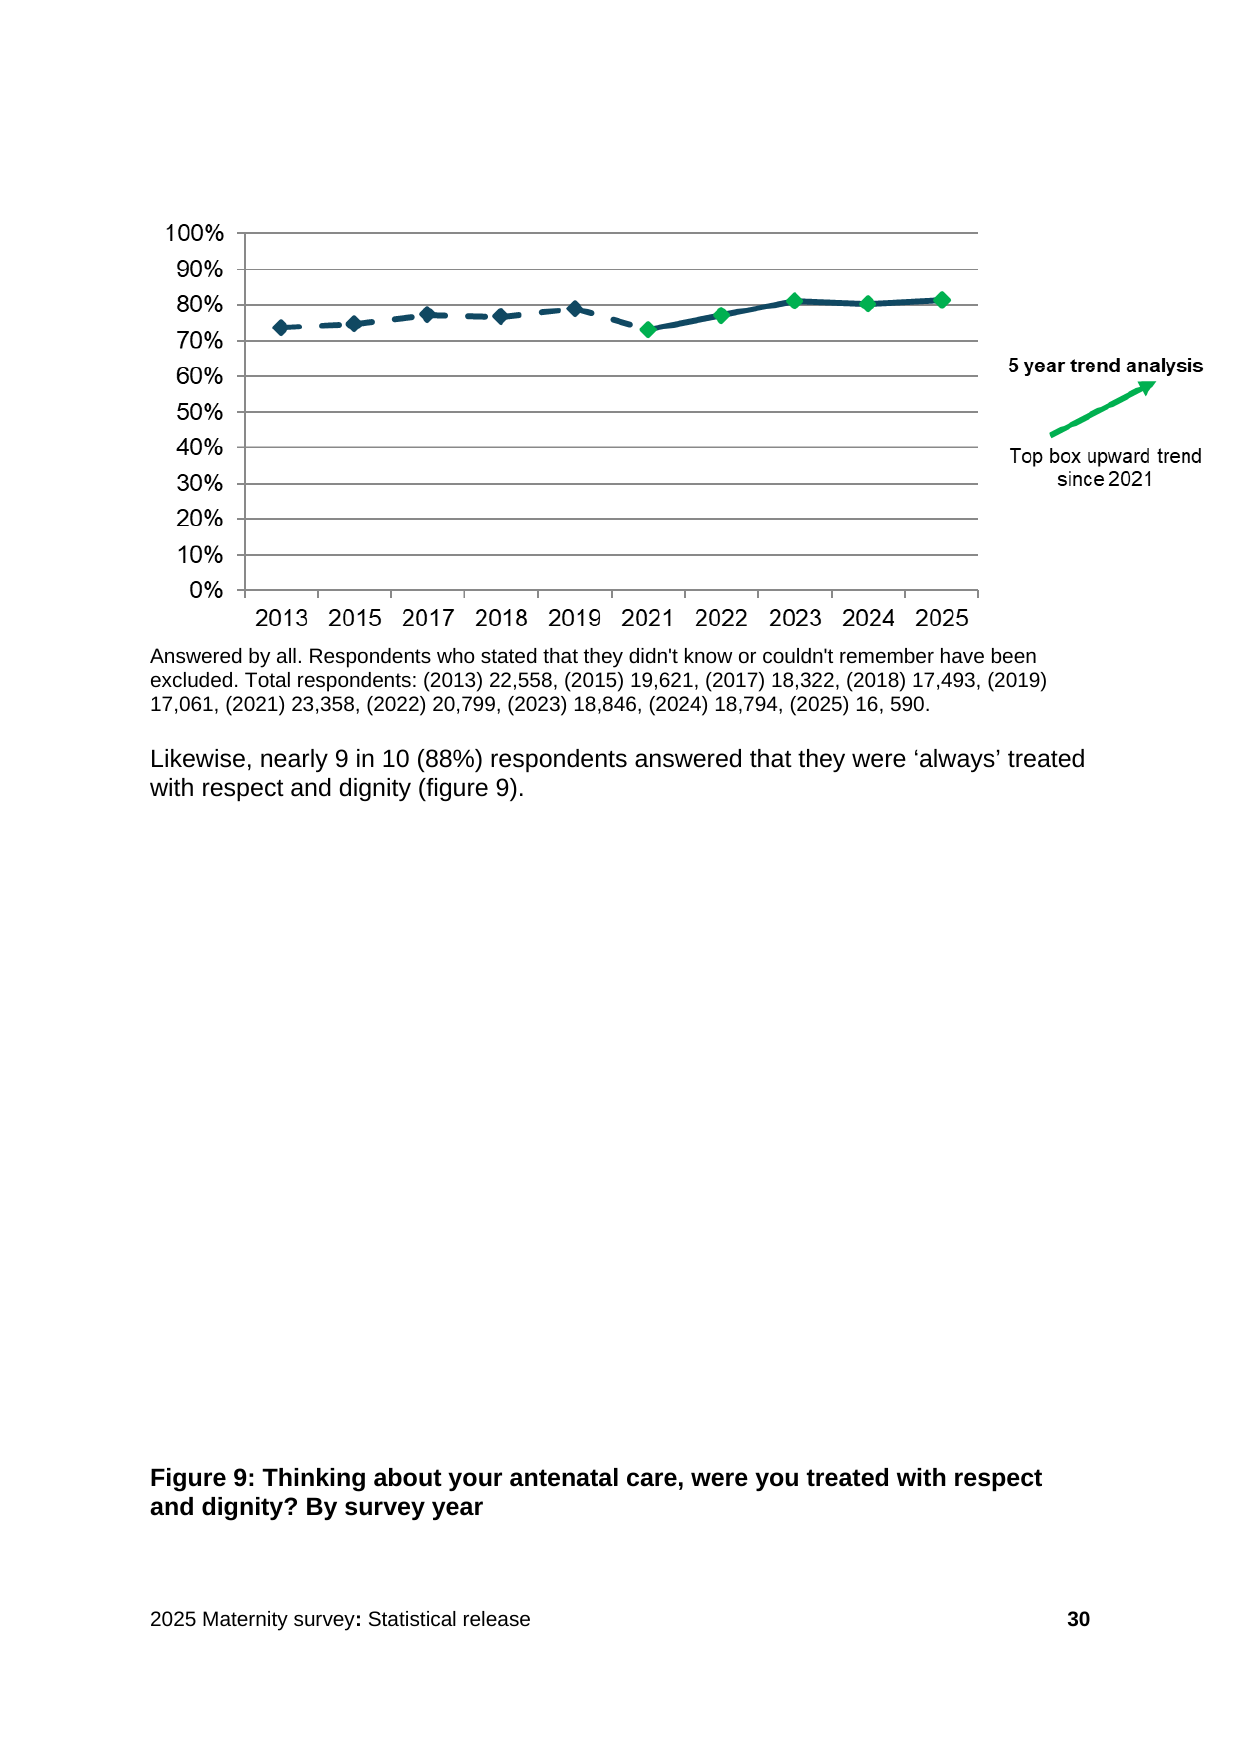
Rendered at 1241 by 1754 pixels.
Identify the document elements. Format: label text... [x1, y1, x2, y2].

text Answered by all. Respondents who stated that they didn't know or couldn't remember have been excluded. Total respondents: (2013) 22,558, (2015) 19,621, (2017) 18,322, (2018) 17,493, (2019) 17,061, (2021) 23,358, (2022) 20,799, (2023) 18,846, (2024) 18,794, (2025) 16, 590. [150, 644, 1090, 716]
text Figure 9: Thinking about your antenatal care, were you treated with respect and dignity? By survey year [150, 1463, 1090, 1521]
text Likewise, nearly 9 in 10 (88%) respondents answered that they were ‘always’ treated with respect and dignity (figure 9). [150, 744, 1090, 802]
